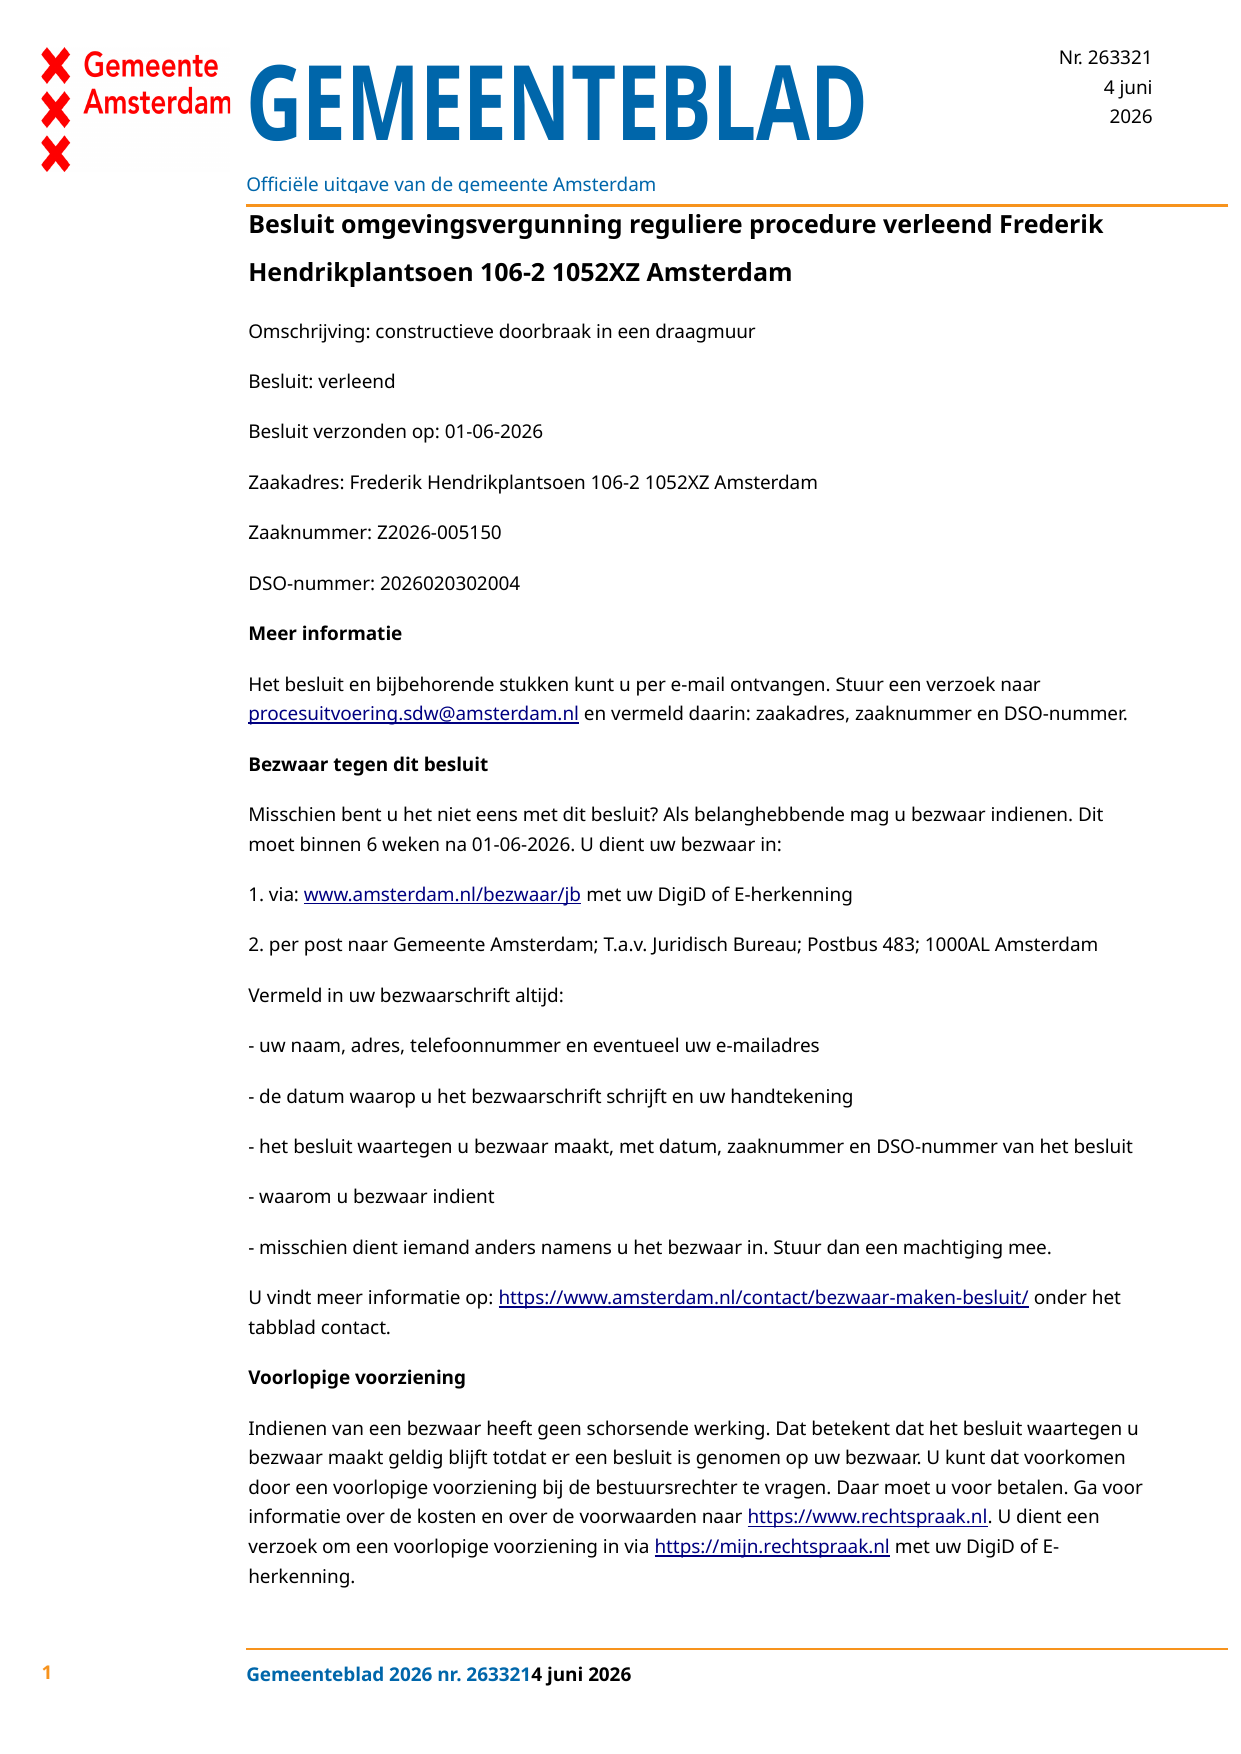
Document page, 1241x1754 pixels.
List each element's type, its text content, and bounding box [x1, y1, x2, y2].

text Het besluit en bijbehorende stukken kunt u per e-mail ontvangen. Stuur een verzoek naar procesuitvoering.sdw@amsterdam.nl en vermeld daarin: zaakadres, zaaknummer en DSO-nummer. [248, 671, 1152, 726]
picture [41, 47, 231, 172]
text - de datum waarop u het bezwaarschrift schrijft en uw handtekening [248, 1083, 1152, 1109]
text 1. via: www.amsterdam.nl/bezwaar/jb met uw DigiD of E-herkenning [248, 881, 1152, 907]
text - misschien dient iemand anders namens u het bezwaar in. Stuur dan een machtiging mee. [248, 1234, 1152, 1260]
text - uw naam, adres, telefoonnummer en eventueel uw e-mailadres [248, 1032, 1152, 1058]
text Voorlopige voorziening [248, 1364, 1152, 1390]
text Misschien bent u het niet eens met dit besluit? Als belanghebbende mag u bezwaar indienen. Dit moet binnen 6 weken na 01-06-2026. U dient uw bezwaar in: [248, 801, 1152, 857]
text Besluit verzonden op: 01-06-2026 [248, 419, 1152, 444]
text - het besluit waartegen u bezwaar maakt, met datum, zaaknummer en DSO-nummer van het besluit [248, 1133, 1152, 1159]
text 2. per post naar Gemeente Amsterdam; T.a.v. Juridisch Bureau; Postbus 483; 1000AL Amsterdam [248, 932, 1152, 957]
text Vermeld in uw bezwaarschrift altijd: [248, 982, 1152, 1008]
text Bezwaar tegen dit besluit [248, 751, 1152, 777]
text Meer informatie [248, 620, 1152, 646]
text Besluit omgevingsvergunning reguliere procedure verleend Frederik Hendrikplantsoen 106-2 1052XZ Amsterdam [248, 207, 1152, 288]
text Omschrijving: constructieve doorbraak in een draagmuur [248, 318, 1152, 344]
text Besluit: verleend [248, 368, 1152, 394]
text Zaaknummer: Z2026-005150 [248, 519, 1152, 545]
text Zaakadres: Frederik Hendrikplantsoen 106-2 1052XZ Amsterdam [248, 469, 1152, 495]
text U vindt meer informatie op: https://www.amsterdam.nl/contact/bezwaar-maken-besluit/ onder het tabblad contact. [248, 1284, 1152, 1340]
text - waarom u bezwaar indient [248, 1184, 1152, 1209]
text DSO-nummer: 2026020302004 [248, 570, 1152, 596]
text Indienen van een bezwaar heeft geen schorsende werking. Dat betekent dat het besluit waartegen u bezwaar maakt geldig blijft totdat er een besluit is genomen op uw bezwaar. U kunt dat voorkomen door een voorlopige voorziening bij de bestuursrechter te vragen. Daar moet u voor betalen. Ga voor informatie over de kosten en over de voorwaarden naar https://www.rechtspraak.nl. U dient een verzoek om een voorlopige voorziening in via https://mijn.rechtspraak.nl met uw DigiD of E-herkenning. [248, 1415, 1152, 1589]
